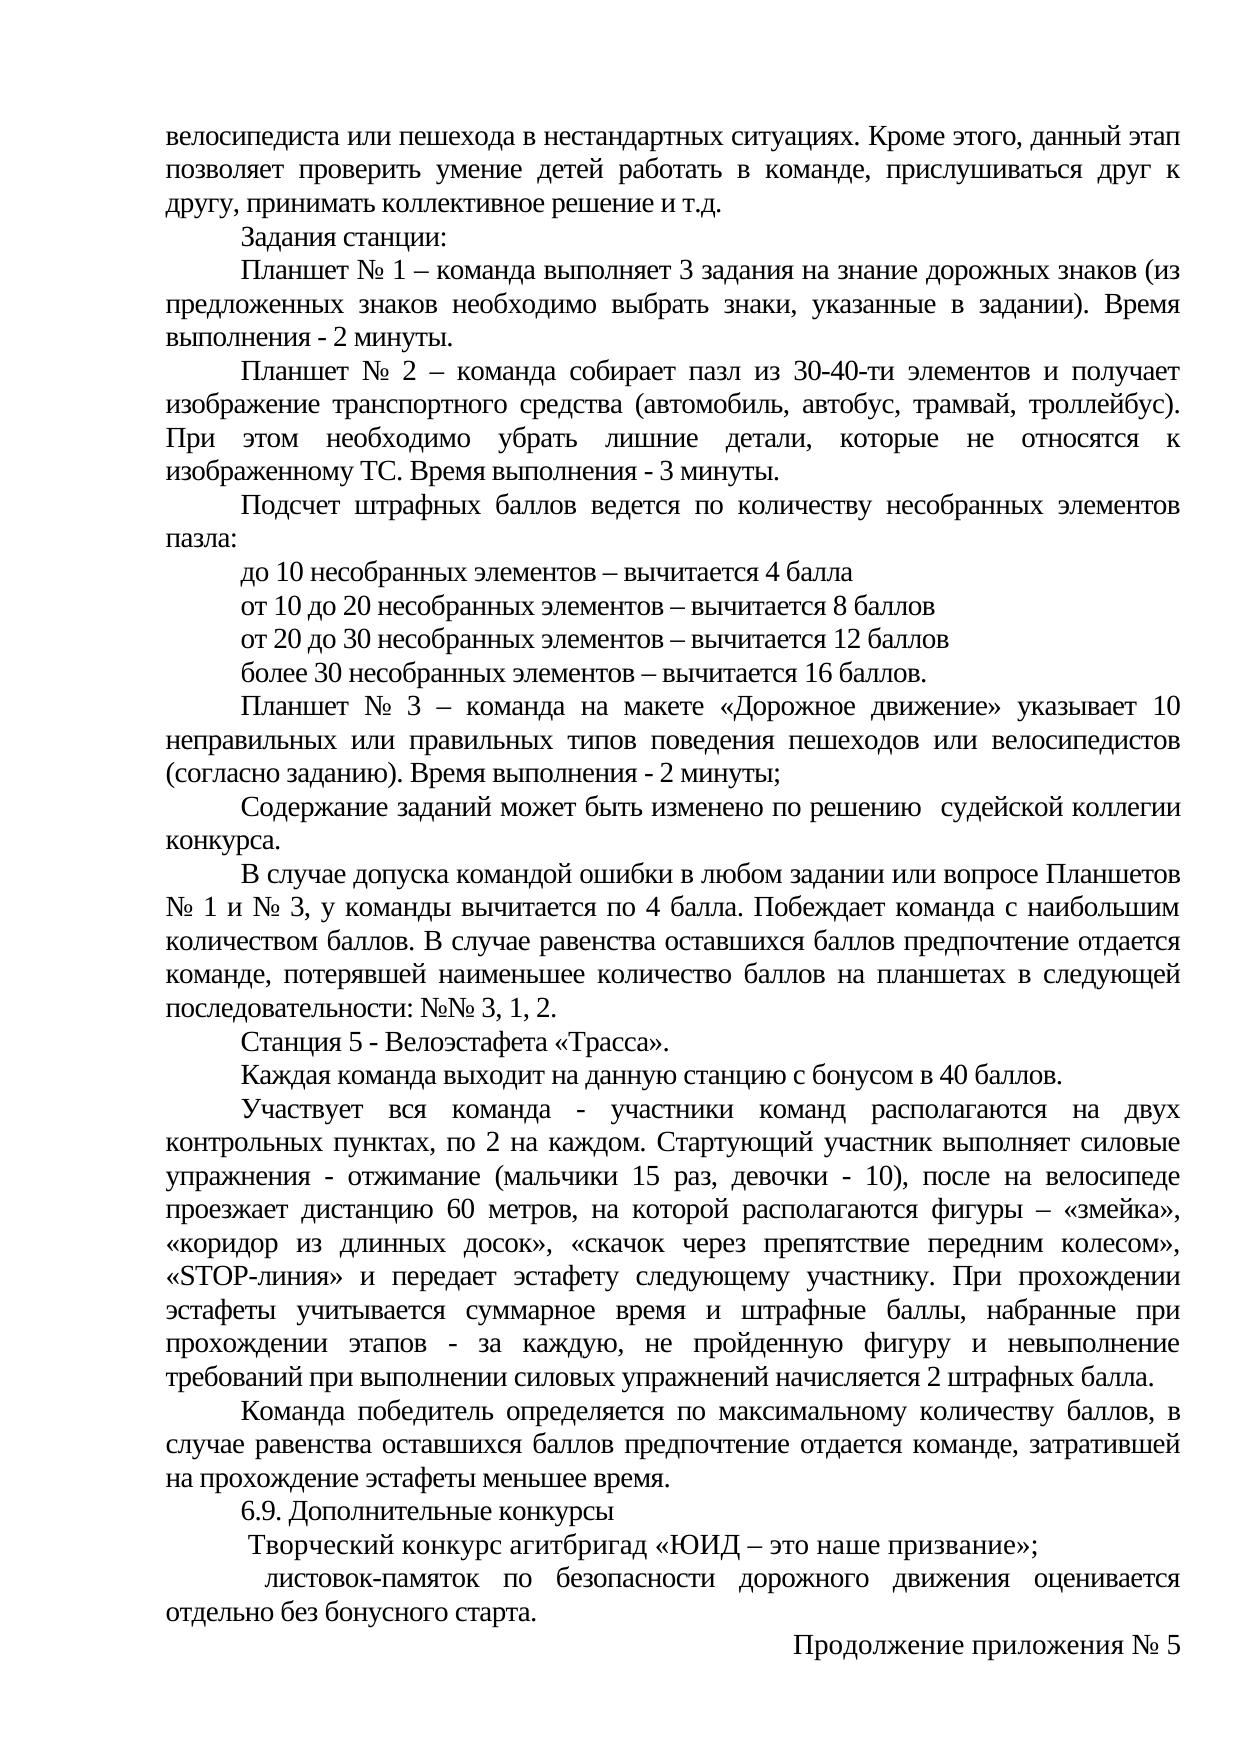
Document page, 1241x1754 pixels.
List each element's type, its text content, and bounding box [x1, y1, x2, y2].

text Каждая команда выходит на данную станцию с бонусом в 40 баллов. [165, 1057, 1181, 1091]
text листовок-памяток по безопасности дорожного движения оценивается отдельно без бонусного старта. [165, 1560, 1181, 1627]
text более 30 несобранных элементов – вычитается 16 баллов. [165, 655, 1181, 688]
text Планшет № 1 – команда выполняет 3 задания на знание дорожных знаков (из предложенных знаков необходимо выбрать знаки, указанные в задании). Время выполнения - 2 минуты. [165, 252, 1181, 353]
text Продолжение приложения № 5 [165, 1627, 1181, 1661]
text Участвует вся команда - участники команд располагаются на двух контрольных пунктах, по 2 на каждом. Стартующий участник выполняет силовые упражнения - отжимание (мальчики 15 раз, девочки - 10), после на велосипеде проезжает дистанцию 60 метров, на которой располагаются фигуры – «змейка», «коридор из длинных досок», «скачок через препятствие передним колесом», «STOP-линия» и передает эстафету следующему участнику. При прохождении эстафеты учитывается суммарное время и штрафные баллы, набранные при прохождении этапов - за каждую, не пройденную фигуру и невыполнение требований при выполнении силовых упражнений начисляется 2 штрафных балла. [165, 1091, 1181, 1393]
text до 10 несобранных элементов – вычитается 4 балла [165, 554, 1181, 588]
text Команда победитель определяется по максимальному количеству баллов, в случае равенства оставшихся баллов предпочтение отдается команде, затратившей на прохождение эстафеты меньшее время. [165, 1393, 1181, 1493]
text Планшет № 2 – команда собирает пазл из 30-40-ти элементов и получает изображение транспортного средства (автомобиль, автобус, трамвай, троллейбус). При этом необходимо убрать лишние детали, которые не относятся к изображенному ТС. Время выполнения - 3 минуты. [165, 353, 1181, 487]
text Творческий конкурс агитбригад «ЮИД – это наше призвание»; [165, 1527, 1181, 1560]
text Подсчет штрафных баллов ведется по количеству несобранных элементов пазла: [165, 487, 1181, 554]
text Станция 5 - Велоэстафета «Трасса». [165, 1024, 1181, 1057]
text от 10 до 20 несобранных элементов – вычитается 8 баллов [165, 588, 1181, 621]
text Задания станции: [165, 219, 1181, 252]
text от 20 до 30 несобранных элементов – вычитается 12 баллов [165, 621, 1181, 655]
text В случае допуска командой ошибки в любом задании или вопросе Планшетов № 1 и № 3, у команды вычитается по 4 балла. Побеждает команда с наибольшим количеством баллов. В случае равенства оставшихся баллов предпочтение отдается команде, потерявшей наименьшее количество баллов на планшетах в следующей последовательности: №№ 3, 1, 2. [165, 856, 1181, 1024]
text велосипедиста или пешехода в нестандартных ситуациях. Кроме этого, данный этап позволяет проверить умение детей работать в команде, прислушиваться друг к другу, принимать коллективное решение и т.д. [165, 118, 1181, 219]
text Содержание заданий может быть изменено по решению судейской коллегии конкурса. [165, 789, 1181, 856]
text 6.9. Дополнительные конкурсы [165, 1493, 1181, 1527]
text Планшет № 3 – команда на макете «Дорожное движение» указывает 10 неправильных или правильных типов поведения пешеходов или велосипедистов (согласно заданию). Время выполнения - 2 минуты; [165, 688, 1181, 789]
